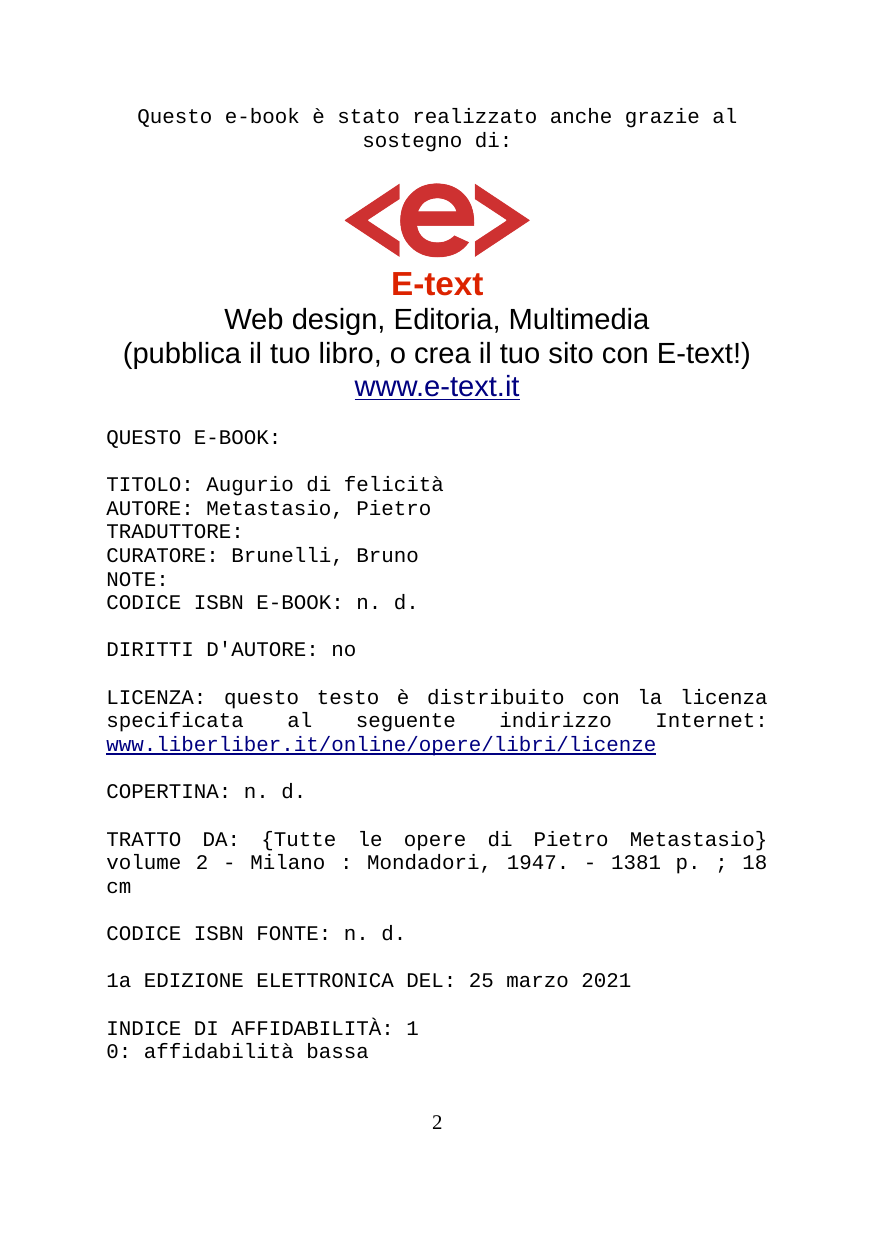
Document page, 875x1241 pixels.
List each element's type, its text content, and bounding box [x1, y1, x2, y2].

text AUTORE: Metastasio, Pietro [106, 498, 768, 521]
text TRADUTTORE: [106, 521, 768, 545]
text Questo e-book è stato realizzato anche grazie al sostegno di: [106, 106, 768, 153]
text 0: affidabilità bassa [106, 1041, 768, 1065]
text COPERTINA: n. d. [106, 781, 768, 805]
text www.e-text.it [106, 369, 768, 403]
text CURATORE: Brunelli, Bruno [106, 545, 768, 568]
text DIRITTI D'AUTORE: no [106, 639, 768, 663]
text CODICE ISBN E-BOOK: n. d. [106, 592, 768, 616]
text E-text [106, 264, 768, 302]
text 1a EDIZIONE ELETTRONICA DEL: 25 marzo 2021 [106, 971, 768, 994]
text NOTE: [106, 568, 768, 592]
text INDICE DI AFFIDABILITÀ: 1 [106, 1018, 768, 1041]
text CODICE ISBN FONTE: n. d. [106, 923, 768, 947]
text LICENZA: questo testo è distribuito con la licenza specificata al seguente indirizzo Internet: www.liberliber.it/online/opere/libri/licenze [106, 687, 768, 758]
text Web design, Editoria, Multimedia [106, 302, 768, 336]
text TRATTO DA: {Tutte le opere di Pietro Metastasio} volume 2 - Milano : Mondadori, 1947. - 1381 p. ; 18 cm [106, 829, 768, 899]
text (pubblica il tuo libro, o crea il tuo sito con E-text!) [106, 336, 768, 369]
text QUESTO E-BOOK: [106, 427, 768, 450]
picture [343, 183, 531, 258]
text TITOLO: Augurio di felicità [106, 474, 768, 498]
